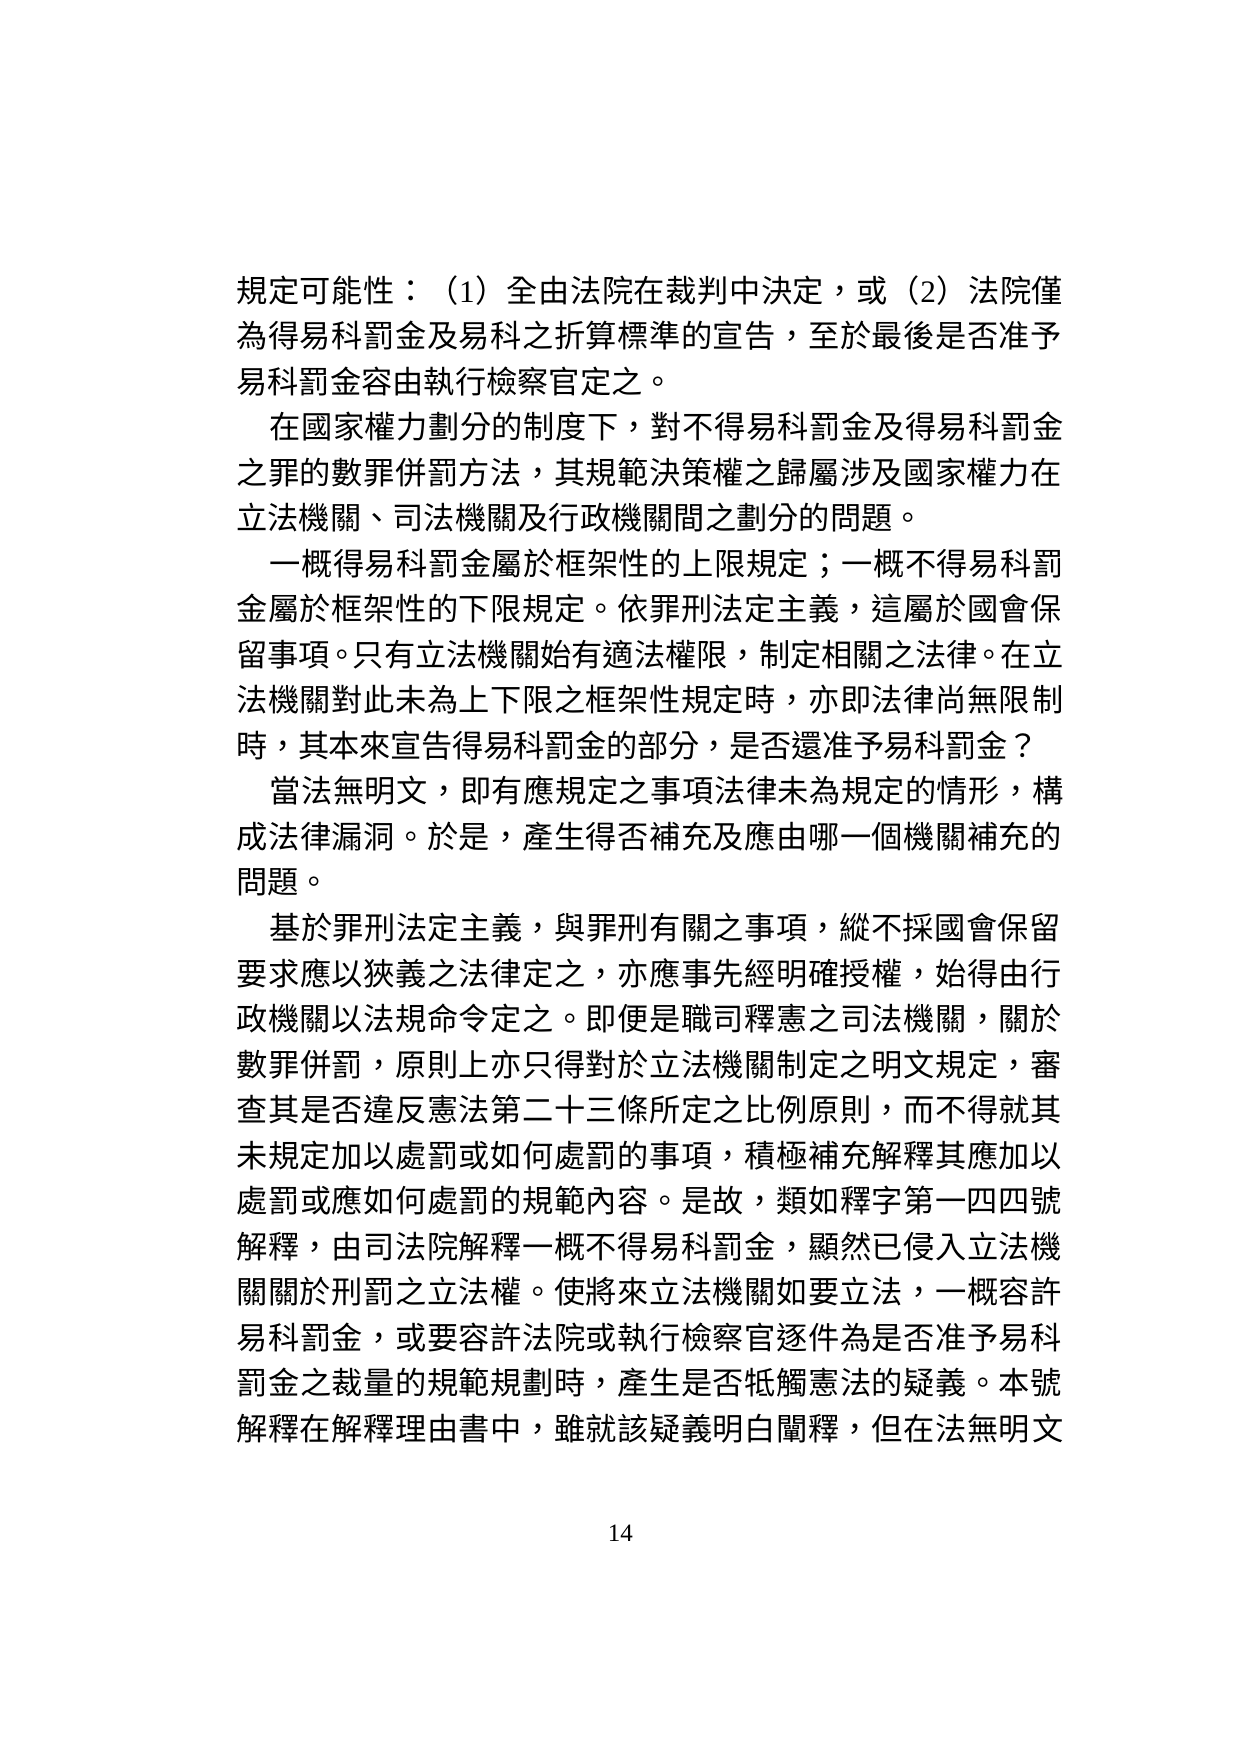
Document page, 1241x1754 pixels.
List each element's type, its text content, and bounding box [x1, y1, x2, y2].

text 基於罪刑法定主義，與罪刑有關之事項，縱不採國會保留，要求應以狹義之法律定之，亦應事先經明確授權，始得由行政機關以法規命令定之。即便是職司釋憲之司法機關，關於數罪併罰，原則上亦只得對於立法機關制定之明文規定，審查其是否違反憲法第二十三條所定之比例原則，而不得就其未規定加以處罰或如何處罰的事項，積極補充解釋其應加以處罰或應如何處罰的規範內容。是故，類如釋字第一四四號解釋，由司法院解釋一概不得易科罰金，顯然已侵入立法機關關於刑罰之立法權。使將來立法機關如要立法，一概容許易科罰金，或要容許法院或執行檢察官逐件為是否准予易科罰金之裁量的規範規劃時，產生是否牴觸憲法的疑義。本號解釋在解釋理由書中，雖就該疑義明白闡釋，但在法無明文時，其一概不准易科罰金之先入的可罰性判斷，依然不妥。 [236, 903, 1063, 1449]
text 一概得易科罰金屬於框架性的上限規定；一概不得易科罰金屬於框架性的下限規定。依罪刑法定主義，這屬於國會保留事項。只有立法機關始有適法權限，制定相關之法律。在立法機關對此未為上下限之框架性規定時，亦即法律尚無限制時，其本來宣告得易科罰金的部分，是否還准予易科罰金？ [236, 539, 1063, 767]
text 規定可能性：（1）全由法院在裁判中決定，或（2）法院僅為得易科罰金及易科之折算標準的宣告，至於最後是否准予易科罰金容由執行檢察官定之。 [236, 266, 1063, 402]
text 在國家權力劃分的制度下，對不得易科罰金及得易科罰金之罪的數罪併罰方法，其規範決策權之歸屬涉及國家權力在立法機關、司法機關及行政機關間之劃分的問題。 [236, 402, 1063, 539]
text 當法無明文，即有應規定之事項法律未為規定的情形，構成法律漏洞。於是，產生得否補充及應由哪一個機關補充的問題。 [236, 767, 1063, 903]
